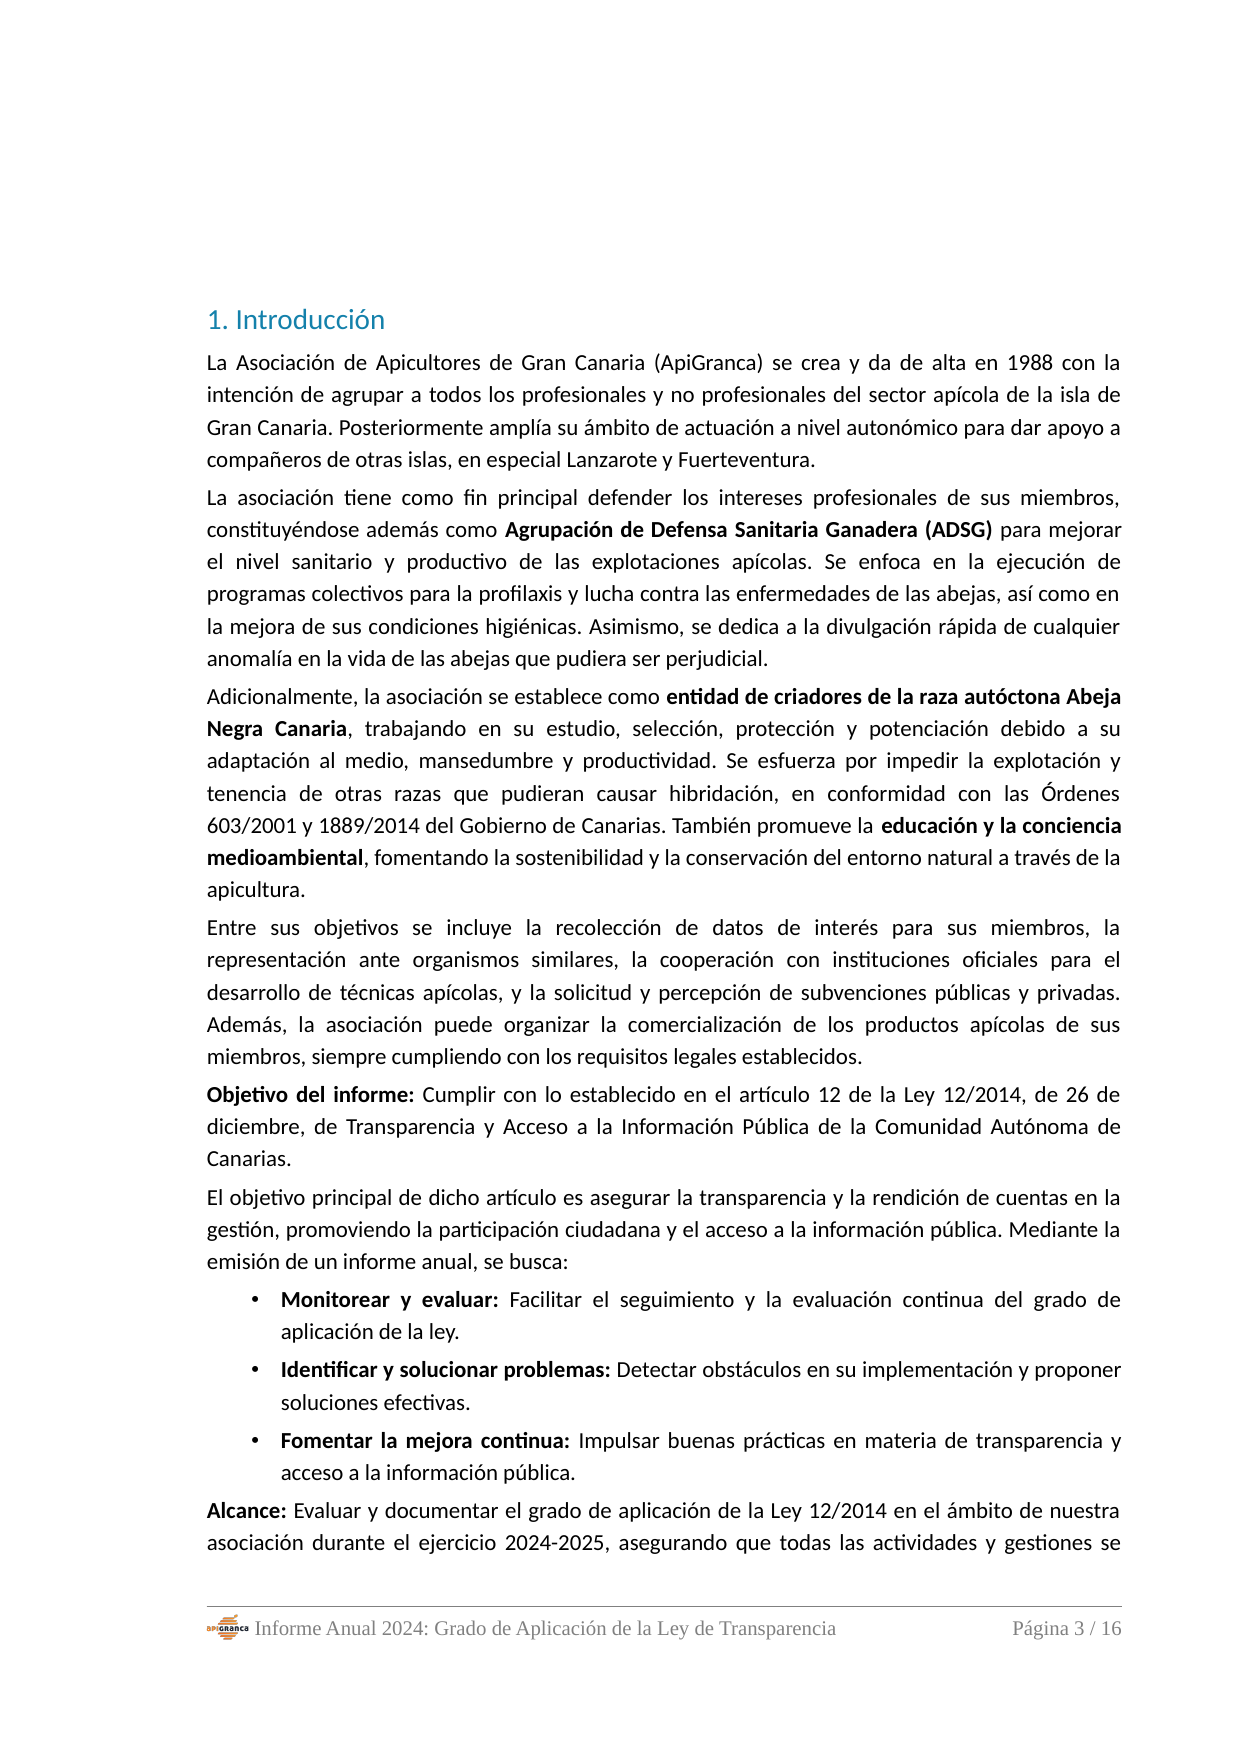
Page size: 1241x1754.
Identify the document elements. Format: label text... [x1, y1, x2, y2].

text El objetivo principal de dicho artículo es asegurar la transparencia y la rendición de cuentas en la gestión, promoviendo la participación ciudadana y el acceso a la información pública. Mediante la emisión de un informe anual, se busca: [207, 1183, 1122, 1275]
list Fomentar la mejora continua: Impulsar buenas prácticas en materia de transparencia y acceso a la información pública. [251, 1426, 1122, 1486]
text Objetivo del informe: Cumplir con lo establecido en el artículo 12 de la Ley 12/2014, de 26 de diciembre, de Transparencia y Acceso a la Información Pública de la Comunidad Autónoma de Canarias. [207, 1080, 1122, 1173]
list Identificar y solucionar problemas: Detectar obstáculos en su implementación y proponer soluciones efectivas. [251, 1356, 1122, 1416]
list Monitorear y evaluar: Facilitar el seguimiento y la evaluación continua del grado de aplicación de la ley. [251, 1285, 1122, 1345]
picture [206, 1614, 249, 1640]
text Entre sus objetivos se incluye la recolección de datos de interés para sus miembros, la representación ante organismos similares, la cooperación con instituciones oficiales para el desarrollo de técnicas apícolas, y la solicitud y percepción de subvenciones públicas y privadas. Además, la asociación puede organizar la comercialización de los productos apícolas de sus miembros, siempre cumpliendo con los requisitos legales establecidos. [207, 913, 1122, 1070]
subtitle Introducción [207, 301, 1122, 337]
text La asociación tiene como fin principal defender los intereses profesionales de sus miembros, constituyéndose además como Agrupación de Defensa Sanitaria Ganadera (ADSG) para mejorar el nivel sanitario y productivo de las explotaciones apícolas. Se enfoca en la ejecución de programas colectivos para la profilaxis y lucha contra las enfermedades de las abejas, así como en la mejora de sus condiciones higiénicas. Asimismo, se dedica a la divulgación rápida de cualquier anomalía en la vida de las abejas que pudiera ser perjudicial. [207, 483, 1122, 672]
text La Asociación de Apicultores de Gran Canaria (ApiGranca) se crea y da de alta en 1988 con la intención de agrupar a todos los profesionales y no profesionales del sector apícola de la isla de Gran Canaria. Posteriormente amplía su ámbito de actuación a nivel autonómico para dar apoyo a compañeros de otras islas, en especial Lanzarote y Fuerteventura. [207, 348, 1122, 473]
text Alcance: Evaluar y documentar el grado de aplicación de la Ley 12/2014 en el ámbito de nuestra asociación durante el ejercicio 2024-2025, asegurando que todas las actividades y gestiones se [207, 1496, 1122, 1556]
text Adicionalmente, la asociación se establece como entidad de criadores de la raza autóctona Abeja Negra Canaria, trabajando en su estudio, selección, protección y potenciación debido a su adaptación al medio, mansedumbre y productividad. Se esfuerza por impedir la explotación y tenencia de otras razas que pudieran causar hibridación, en conformidad con las Órdenes 603/2001 y 1889/2014 del Gobierno de Canarias. También promueve la educación y la conciencia medioambiental, fomentando la sostenibilidad y la conservación del entorno natural a través de la apicultura. [207, 682, 1122, 903]
